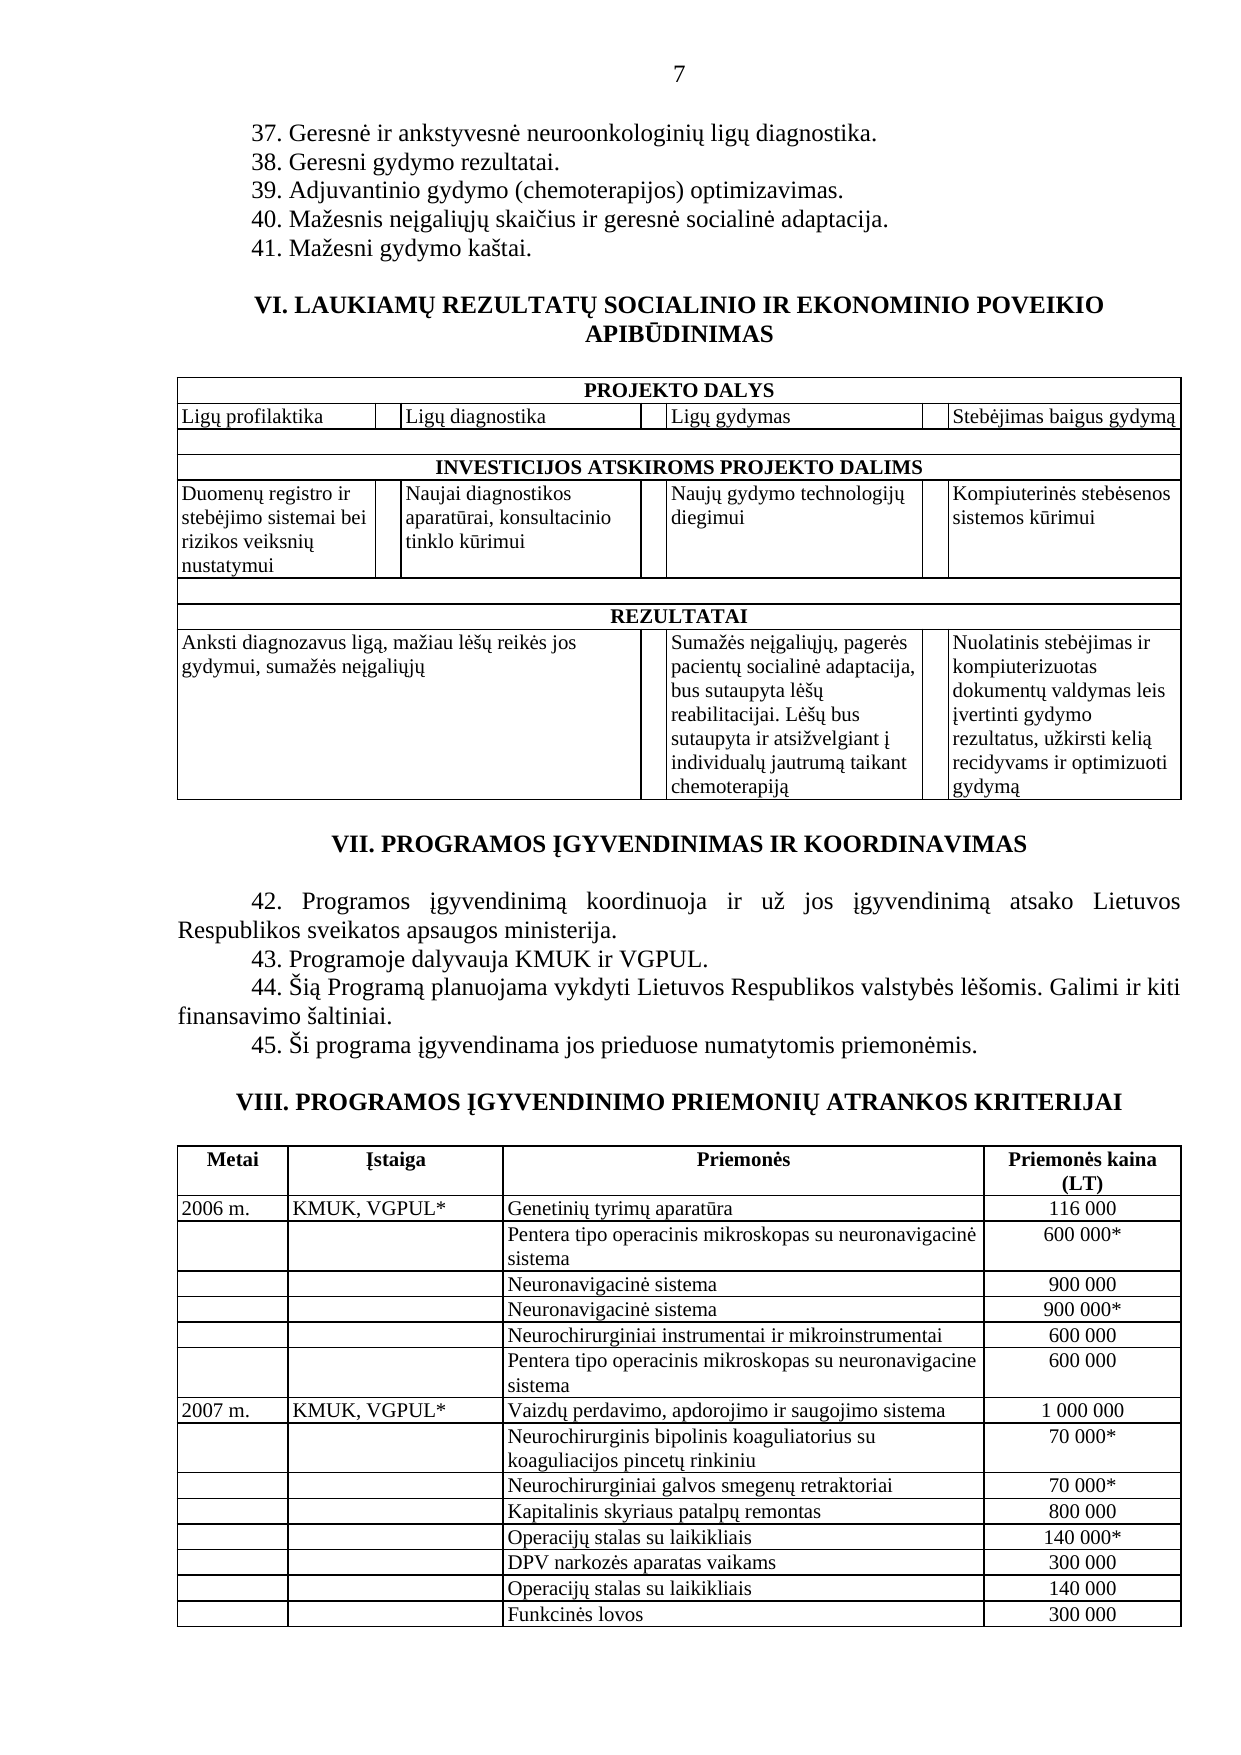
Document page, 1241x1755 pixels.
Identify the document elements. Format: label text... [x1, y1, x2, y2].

text 43. Programoje dalyvauja KMUK ir VGPUL. [177, 944, 1181, 972]
text VI. LAUKIAMŲ REZULTATŲ SOCIALINIO IR EKONOMINIO POVEIKIO APIBŪDINIMAS [177, 291, 1181, 348]
table_cell [642, 481, 666, 577]
table_cell 600 000 [985, 1348, 1180, 1397]
text VII. PROGRAMOS ĮGYVENDINIMAS IR KOORDINAVIMAS [177, 829, 1181, 857]
table_cell [376, 404, 380, 428]
table_cell Kompiuterinės stebėsenos sistemos kūrimui [949, 481, 1180, 577]
table_header Įstaiga [289, 1147, 502, 1195]
table_cell 600 000* [985, 1222, 1180, 1270]
table_cell [944, 404, 948, 428]
table_cell [289, 1348, 502, 1397]
table_header Priemonės [504, 1147, 983, 1195]
text 39. Adjuvantinio gydymo (chemoterapijos) optimizavimas. [177, 176, 1181, 204]
text VIII. PROGRAMOS ĮGYVENDINIMO PRIEMONIŲ ATRANKOS KRITERIJAI [177, 1087, 1181, 1116]
table_cell [289, 1222, 502, 1270]
table_cell [923, 481, 948, 577]
table_cell Naujai diagnostikos aparatūrai, konsultacinio tinklo kūrimui [402, 481, 640, 577]
table_cell Anksti diagnozavus ligą, mažiau lėšų reikės jos gydymui, sumažės neįgaliųjų [178, 630, 640, 798]
table_cell [376, 481, 400, 577]
table_cell [642, 630, 666, 798]
text 37. Geresnė ir ankstyvesnė neuroonkologinių ligų diagnostika. [177, 118, 1181, 147]
table_header Metai [178, 1147, 287, 1195]
table_cell [178, 1424, 287, 1472]
text 38. Geresni gydymo rezultatai. [177, 147, 1181, 176]
table_cell [923, 404, 927, 428]
table_cell [289, 1424, 502, 1472]
text 45. Ši programa įgyvendinama jos prieduose numatytomis priemonėmis. [177, 1030, 1181, 1059]
table_cell [923, 630, 948, 798]
text 42. Programos įgyvendinimą koordinuoja ir už jos įgyvendinimą atsako Lietuvos Respublikos sveikatos apsaugos ministerija. [177, 886, 1181, 944]
text 40. Mažesnis neįgaliųjų skaičius ir geresnė socialinė adaptacija. [177, 204, 1181, 233]
table_cell [662, 404, 666, 428]
table_cell [178, 1348, 287, 1397]
text 44. Šią Programą planuojama vykdyti Lietuvos Respublikos valstybės lėšomis. Galimi ir kiti finansavimo šaltiniai. [177, 972, 1181, 1030]
table_cell 70 000* [985, 1424, 1180, 1472]
table_cell [178, 1222, 287, 1270]
text 41. Mažesni gydymo kaštai. [177, 233, 1181, 262]
table_cell Naujų gydymo technologijų diegimui [667, 481, 922, 577]
